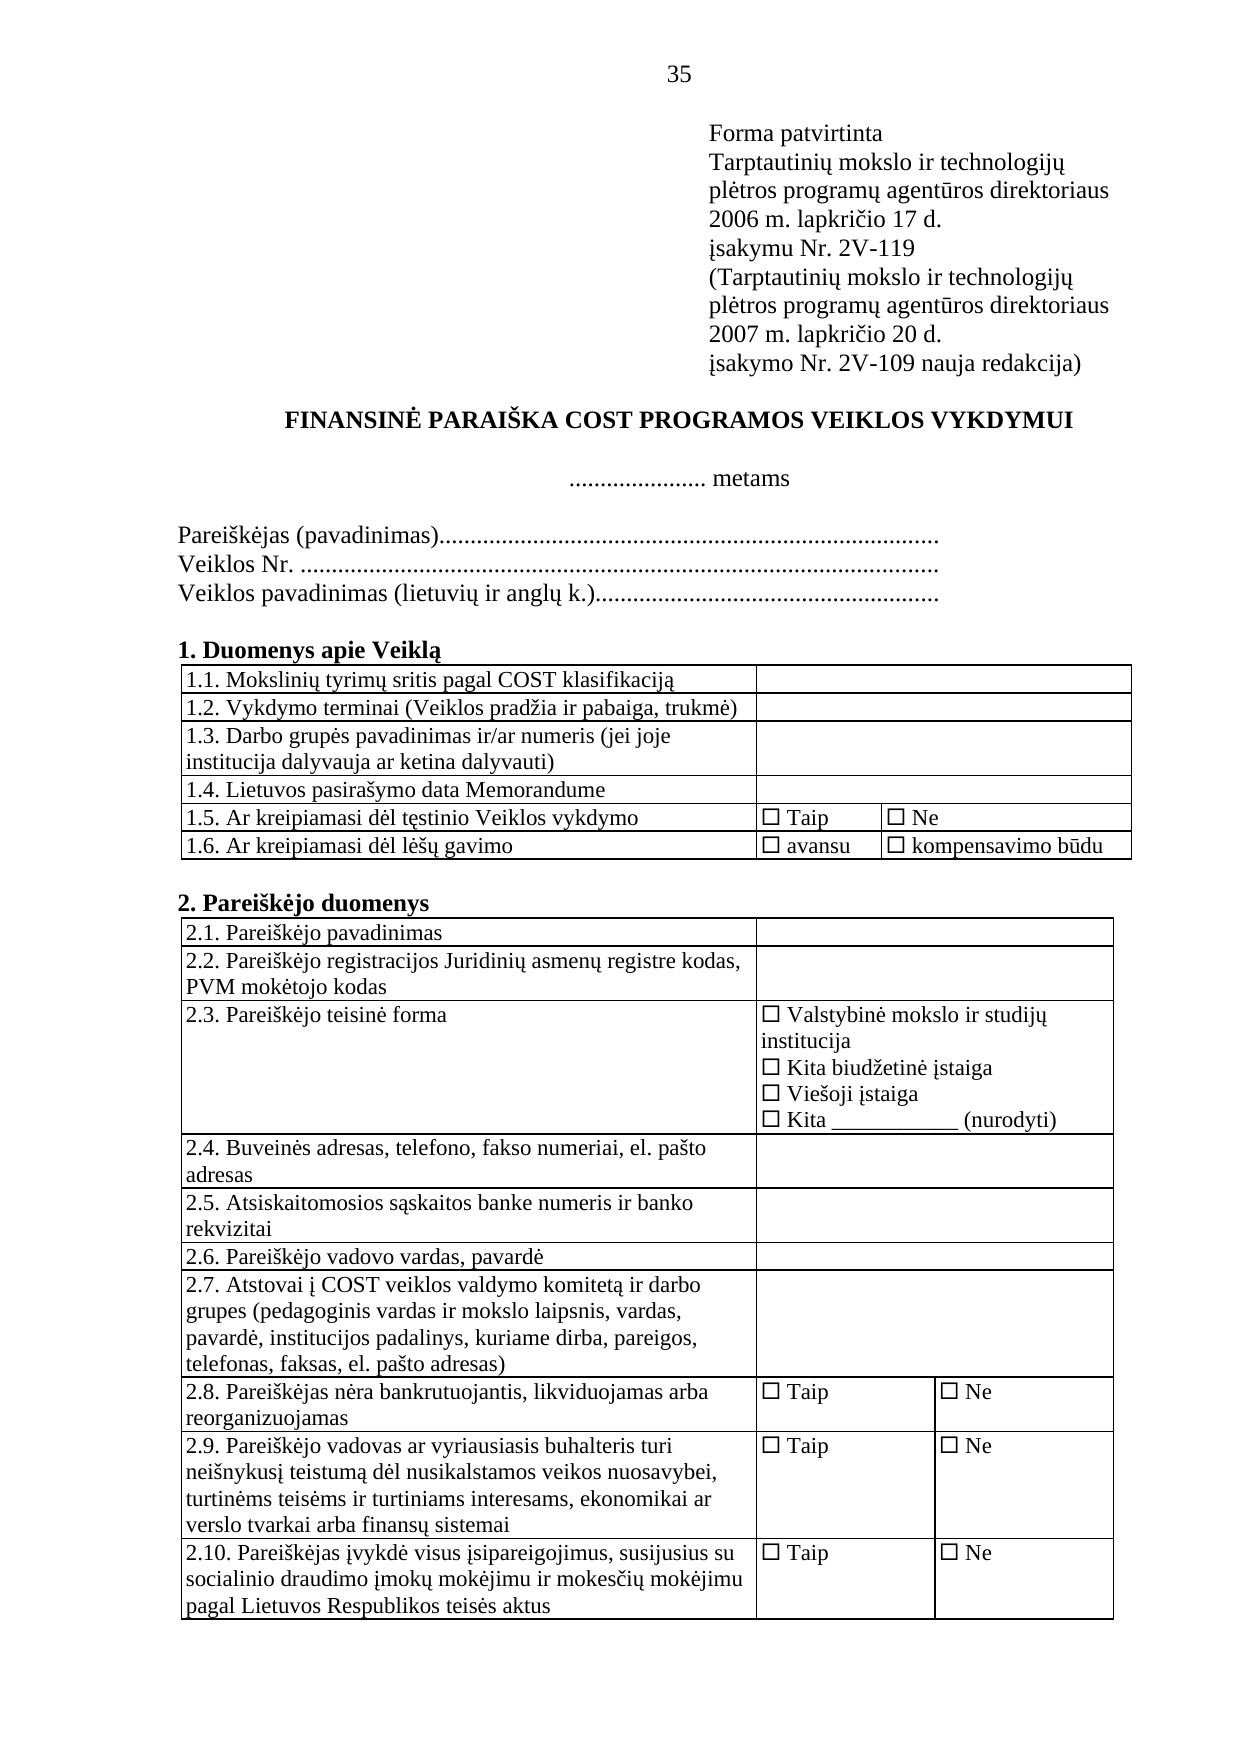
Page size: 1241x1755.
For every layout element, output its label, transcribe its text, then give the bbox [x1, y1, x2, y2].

table_header 2.1. Pareiškėjo pavadinimas [182, 919, 756, 945]
table_cell 2.10. Pareiškėjas įvykdė visus įsipareigojimus, susijusius su socialinio draudimo įmokų mokėjimu ir mokesčių mokėjimu pagal Lietuvos Respublikos teisės aktus [182, 1539, 756, 1618]
table_cell [757, 694, 1131, 720]
text ...................... metams [177, 463, 1181, 492]
text (Tarptautinių mokslo ir technologijų [177, 262, 1181, 291]
table_header 1.1. Mokslinių tyrimų sritis pagal COST klasifikaciją [182, 666, 756, 692]
table_cell [] Taip [757, 1378, 934, 1431]
table_cell 2.9. Pareiškėjo vadovas ar vyriausiasis buhalteris turi neišnykusį teistumą dėl nusikalstamos veikos nuosavybei, turtinėms teisėms ir turtiniams interesams, ekonomikai ar verslo tvarkai arba finansų sistemai [182, 1432, 756, 1537]
text Forma patvirtinta [709, 118, 1181, 147]
table_cell [] Ne [936, 1432, 1113, 1537]
table_cell 1.5. Ar kreipiamasi dėl tęstinio Veiklos vykdymo [182, 804, 756, 830]
text FINANSINĖ PARAIŠKA COST PROGRAMOS VEIKLOS VYKDYMUI [177, 406, 1181, 434]
table_cell 2.4. Buveinės adresas, telefono, fakso numeriai, el. pašto adresas [182, 1135, 756, 1187]
table_cell [] Taip [757, 1432, 934, 1537]
text įsakymu Nr. 2V-119 [177, 233, 1181, 262]
table_cell 2.5. Atsiskaitomosios sąskaitos banke numeris ir banko rekvizitai [182, 1189, 756, 1241]
table_cell [757, 1243, 1113, 1269]
table_cell 1.6. Ar kreipiamasi dėl lėšų gavimo [182, 832, 756, 858]
text 1. Duomenys apie Veiklą [177, 636, 1181, 664]
table_cell [] Ne [882, 804, 1131, 830]
table_cell [] Ne [936, 1539, 1113, 1618]
table_cell 2.7. Atstovai į COST veiklos valdymo komitetą ir darbo grupes (pedagoginis vardas ir mokslo laipsnis, vardas, pavardė, institucijos padalinys, kuriame dirba, pareigos, telefonas, faksas, el. pašto adresas) [182, 1271, 756, 1376]
text Veiklos Nr. [177, 549, 1181, 578]
text 2006 m. lapkričio 17 d. [177, 204, 1181, 233]
table_cell [757, 722, 1131, 774]
table_header [757, 919, 1113, 945]
table_cell [] Ne [936, 1378, 1113, 1431]
table_cell [] Valstybinė mokslo ir studijų institucija [] Kita biudžetinė įstaiga [] Viešoji įstaiga [] Kita ___________ (nurodyti) [757, 1001, 1113, 1133]
table_cell 2.8. Pareiškėjas nėra bankrutuojantis, likviduojamas arba reorganizuojamas [182, 1378, 756, 1431]
text įsakymo Nr. 2V-109 nauja redakcija) [177, 348, 1181, 377]
table_cell 2.2. Pareiškėjo registracijos Juridinių asmenų registre kodas, PVM mokėtojo kodas [182, 947, 756, 999]
table_cell [] Taip [757, 804, 881, 830]
text 2. Pareiškėjo duomenys [177, 888, 1181, 917]
table_cell [757, 1271, 1113, 1376]
text 2007 m. lapkričio 20 d. [177, 319, 1181, 348]
text Tarptautinių mokslo ir technologijų [177, 147, 1181, 176]
table_cell [757, 947, 1113, 999]
table_cell [757, 1189, 1113, 1241]
table_cell 1.2. Vykdymo terminai (Veiklos pradžia ir pabaiga, trukmė) [182, 694, 756, 720]
table_cell 2.3. Pareiškėjo teisinė forma [182, 1001, 756, 1133]
table_cell 2.6. Pareiškėjo vadovo vardas, pavardė [182, 1243, 756, 1269]
table_cell 1.4. Lietuvos pasirašymo data Memorandume [182, 776, 756, 802]
table_cell [757, 776, 1131, 802]
table_cell [757, 1135, 1113, 1187]
table_cell 1.3. Darbo grupės pavadinimas ir/ar numeris (jei joje institucija dalyvauja ar ketina dalyvauti) [182, 722, 756, 774]
table_cell [] avansu [757, 832, 881, 858]
table_header [757, 666, 1131, 692]
table_cell [] Taip [757, 1539, 934, 1618]
text Pareiškėjas (pavadinimas) [177, 521, 1181, 549]
text plėtros programų agentūros direktoriaus [177, 291, 1181, 319]
text plėtros programų agentūros direktoriaus [177, 176, 1181, 204]
table_cell [] kompensavimo būdu [882, 832, 1131, 858]
text Veiklos pavadinimas (lietuvių ir anglų k.) [177, 578, 1181, 607]
